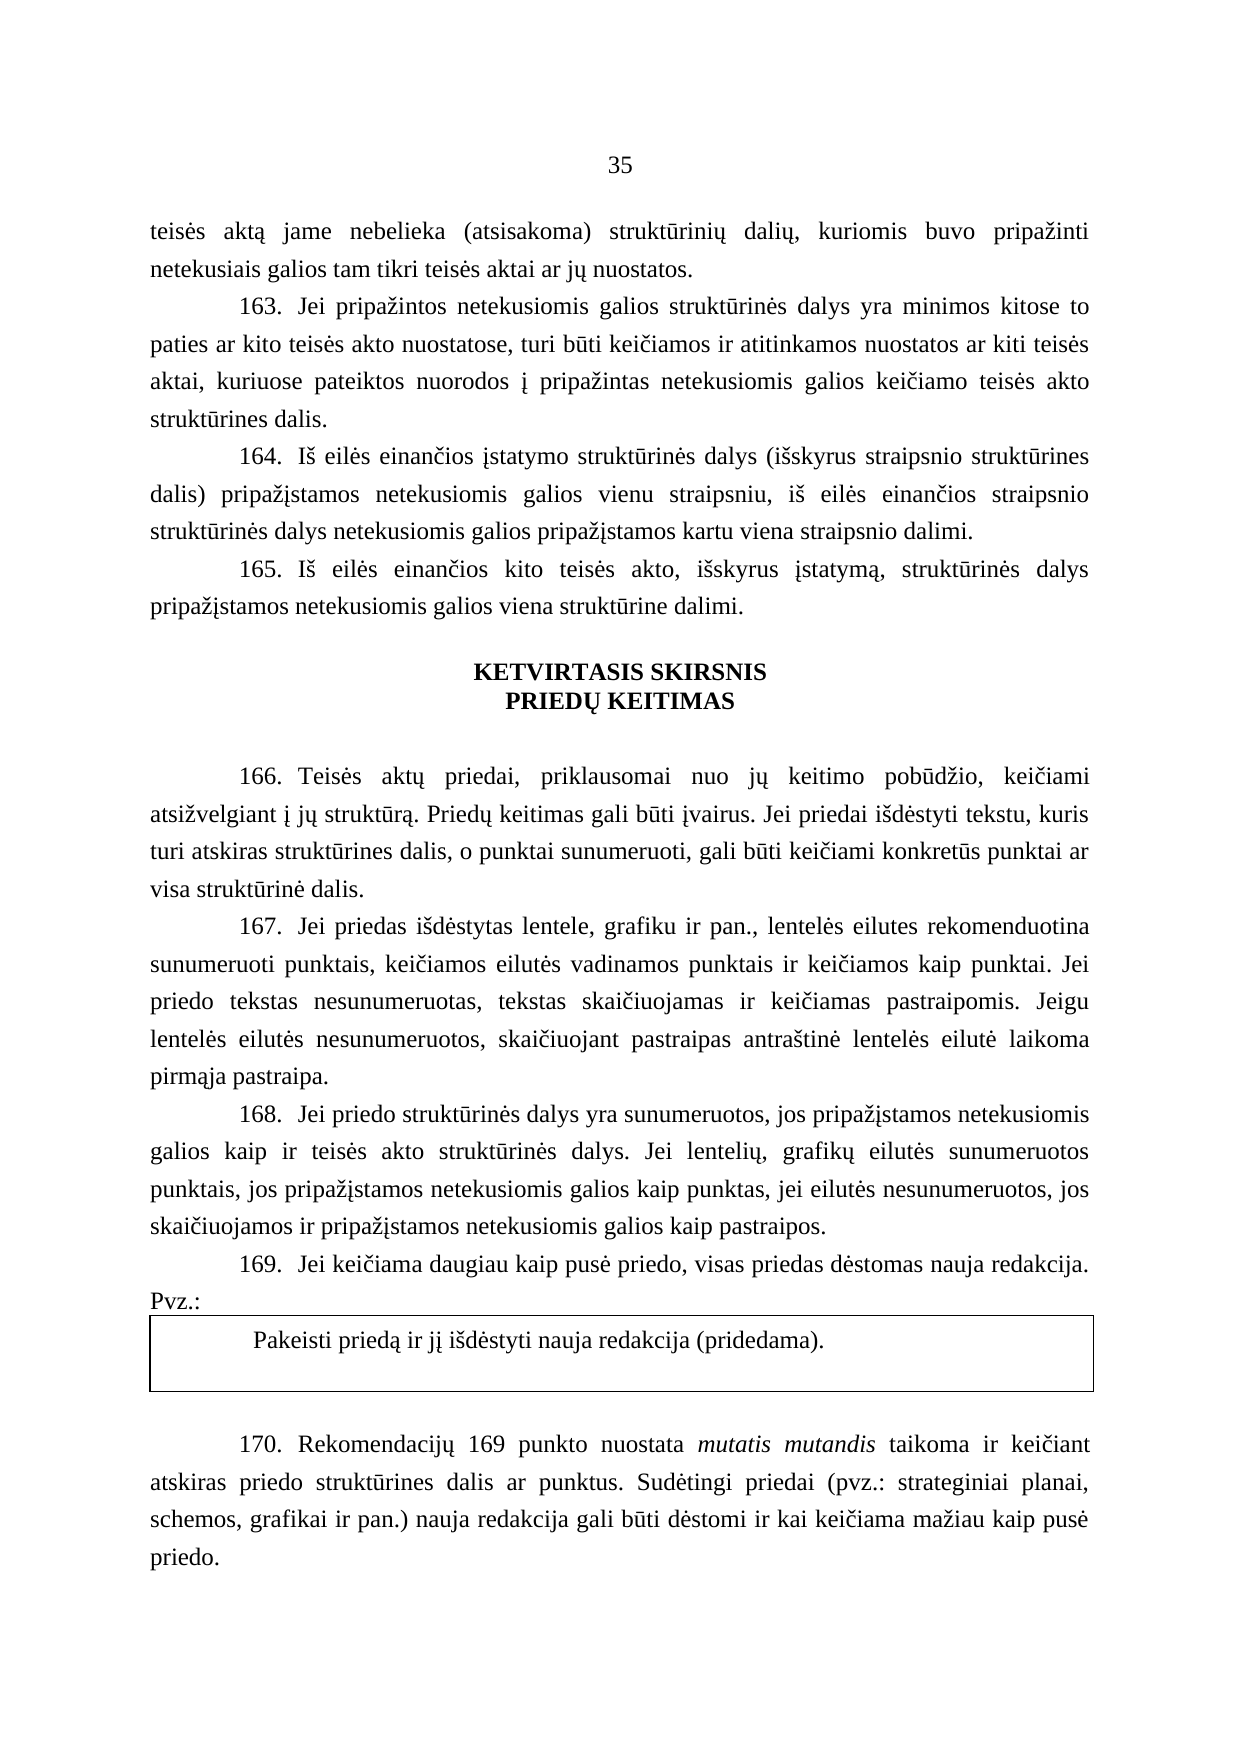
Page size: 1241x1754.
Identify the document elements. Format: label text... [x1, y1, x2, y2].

text 166. Teisės aktų priedai, priklausomai nuo jų keitimo pobūdžio, keičiami atsižvelgiant į jų struktūrą. Priedų keitimas gali būti įvairus. Jei priedai išdėstyti tekstu, kuris turi atskiras struktūrines dalis, o punktai sunumeruoti, gali būti keičiami konkretūs punktai ar visa struktūrinė dalis. [150, 752, 1090, 902]
text teisės aktą jame nebelieka (atsisakoma) struktūrinių dalių, kuriomis buvo pripažinti netekusiais galios tam tikri teisės aktai ar jų nuostatos. [150, 207, 1090, 282]
text 164. Iš eilės einančios įstatymo struktūrinės dalys (išskyrus straipsnio struktūrines dalis) pripažįstamos netekusiomis galios vienu straipsniu, iš eilės einančios straipsnio struktūrinės dalys netekusiomis galios pripažįstamos kartu viena straipsnio dalimi. [150, 432, 1090, 545]
text 163. Jei pripažintos netekusiomis galios struktūrinės dalys yra minimos kitose to paties ar kito teisės akto nuostatose, turi būti keičiamos ir atitinkamos nuostatos ar kiti teisės aktai, kuriuose pateiktos nuorodos į pripažintas netekusiomis galios keičiamo teisės akto struktūrines dalis. [150, 282, 1090, 432]
text 169. Jei keičiama daugiau kaip pusė priedo, visas priedas dėstomas nauja redakcija. Pvz.: [150, 1240, 1090, 1315]
text 165. Iš eilės einančios kito teisės akto, išskyrus įstatymą, struktūrinės dalys pripažįstamos netekusiomis galios viena struktūrine dalimi. [150, 545, 1090, 620]
text 167. Jei priedas išdėstytas lentele, grafiku ir pan., lentelės eilutes rekomenduotina sunumeruoti punktais, keičiamos eilutės vadinamos punktais ir keičiamos kaip punktai. Jei priedo tekstas nesunumeruotas, tekstas skaičiuojamas ir keičiamas pastraipomis. Jeigu lentelės eilutės nesunumeruotos, skaičiuojant pastraipas antraštinė lentelės eilutė laikoma pirmąja pastraipa. [150, 902, 1090, 1090]
subtitle PRIEDŲ KEITIMAS [150, 686, 1090, 715]
subtitle KETVIRTASIS SKIRSNIS [150, 657, 1090, 686]
table_header Pakeisti priedą ir jį išdėstyti nauja redakcija (pridedama). [151, 1316, 1093, 1391]
text 170. Rekomendacijų 169 punkto nuostata mutatis mutandis taikoma ir keičiant atskiras priedo struktūrines dalis ar punktus. Sudėtingi priedai (pvz.: strateginiai planai, schemos, grafikai ir pan.) nauja redakcija gali būti dėstomi ir kai keičiama mažiau kaip pusė priedo. [150, 1421, 1090, 1571]
text 168. Jei priedo struktūrinės dalys yra sunumeruotos, jos pripažįstamos netekusiomis galios kaip ir teisės akto struktūrinės dalys. Jei lentelių, grafikų eilutės sunumeruotos punktais, jos pripažįstamos netekusiomis galios kaip punktas, jei eilutės nesunumeruotos, jos skaičiuojamos ir pripažįstamos netekusiomis galios kaip pastraipos. [150, 1090, 1090, 1240]
